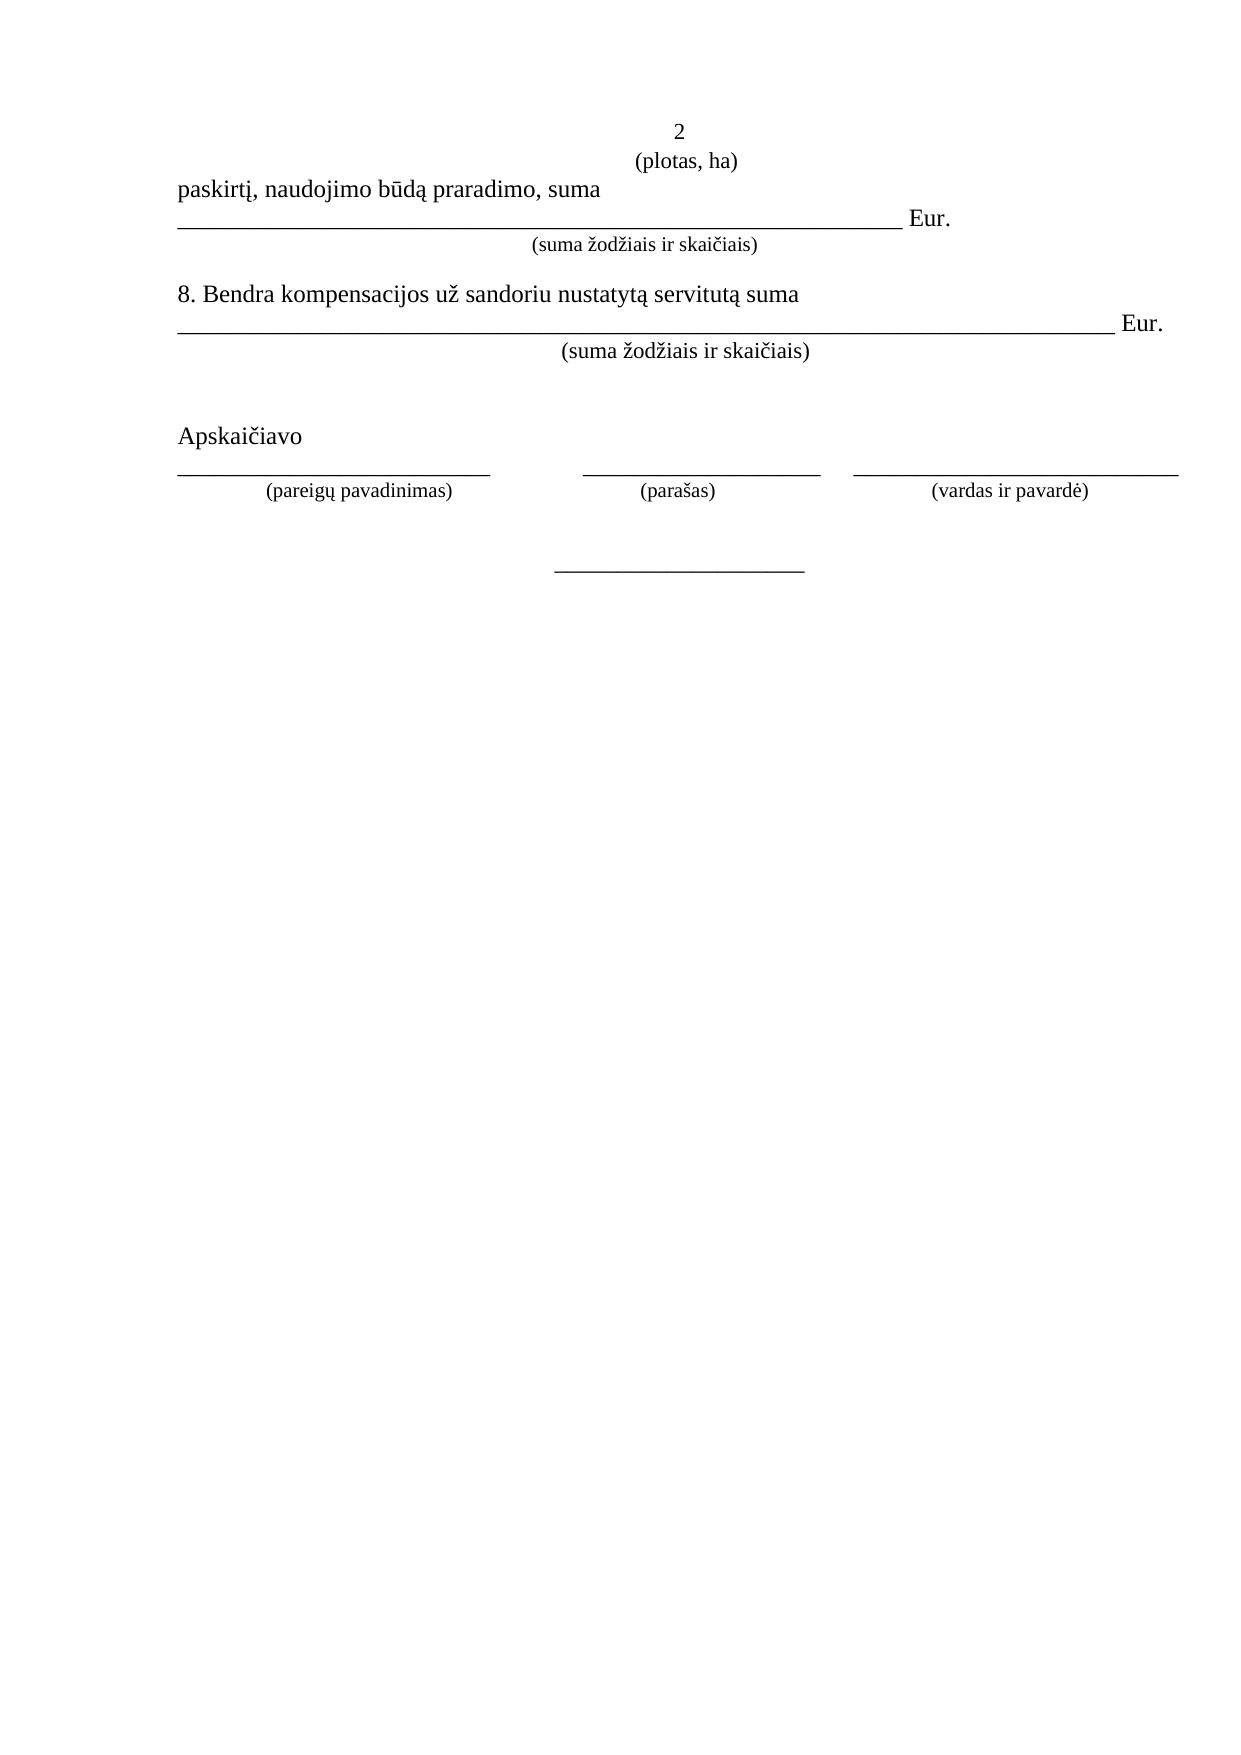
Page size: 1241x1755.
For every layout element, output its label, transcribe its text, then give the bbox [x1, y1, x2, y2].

text –––––––––––––––––––– [177, 555, 1181, 584]
text (suma žodžiais ir skaičiais) [177, 337, 1181, 363]
text (pareigų pavadinimas) (parašas) (vardas ir pavardė) [177, 478, 1181, 502]
text paskirtį, naudojimo būdą praradimo, suma __________________________________________________________ Eur. [177, 174, 1181, 231]
text _________________________ ___________________ __________________________ [177, 450, 1181, 478]
text (suma žodžiais ir skaičiais) [177, 231, 1181, 256]
text Apskaičiavo [177, 421, 1181, 450]
text 8. Bendra kompensacijos už sandoriu nustatytą servitutą suma [177, 279, 1181, 308]
text ___________________________________________________________________________ Eur. [177, 308, 1181, 337]
text (plotas, ha) [177, 148, 1181, 174]
